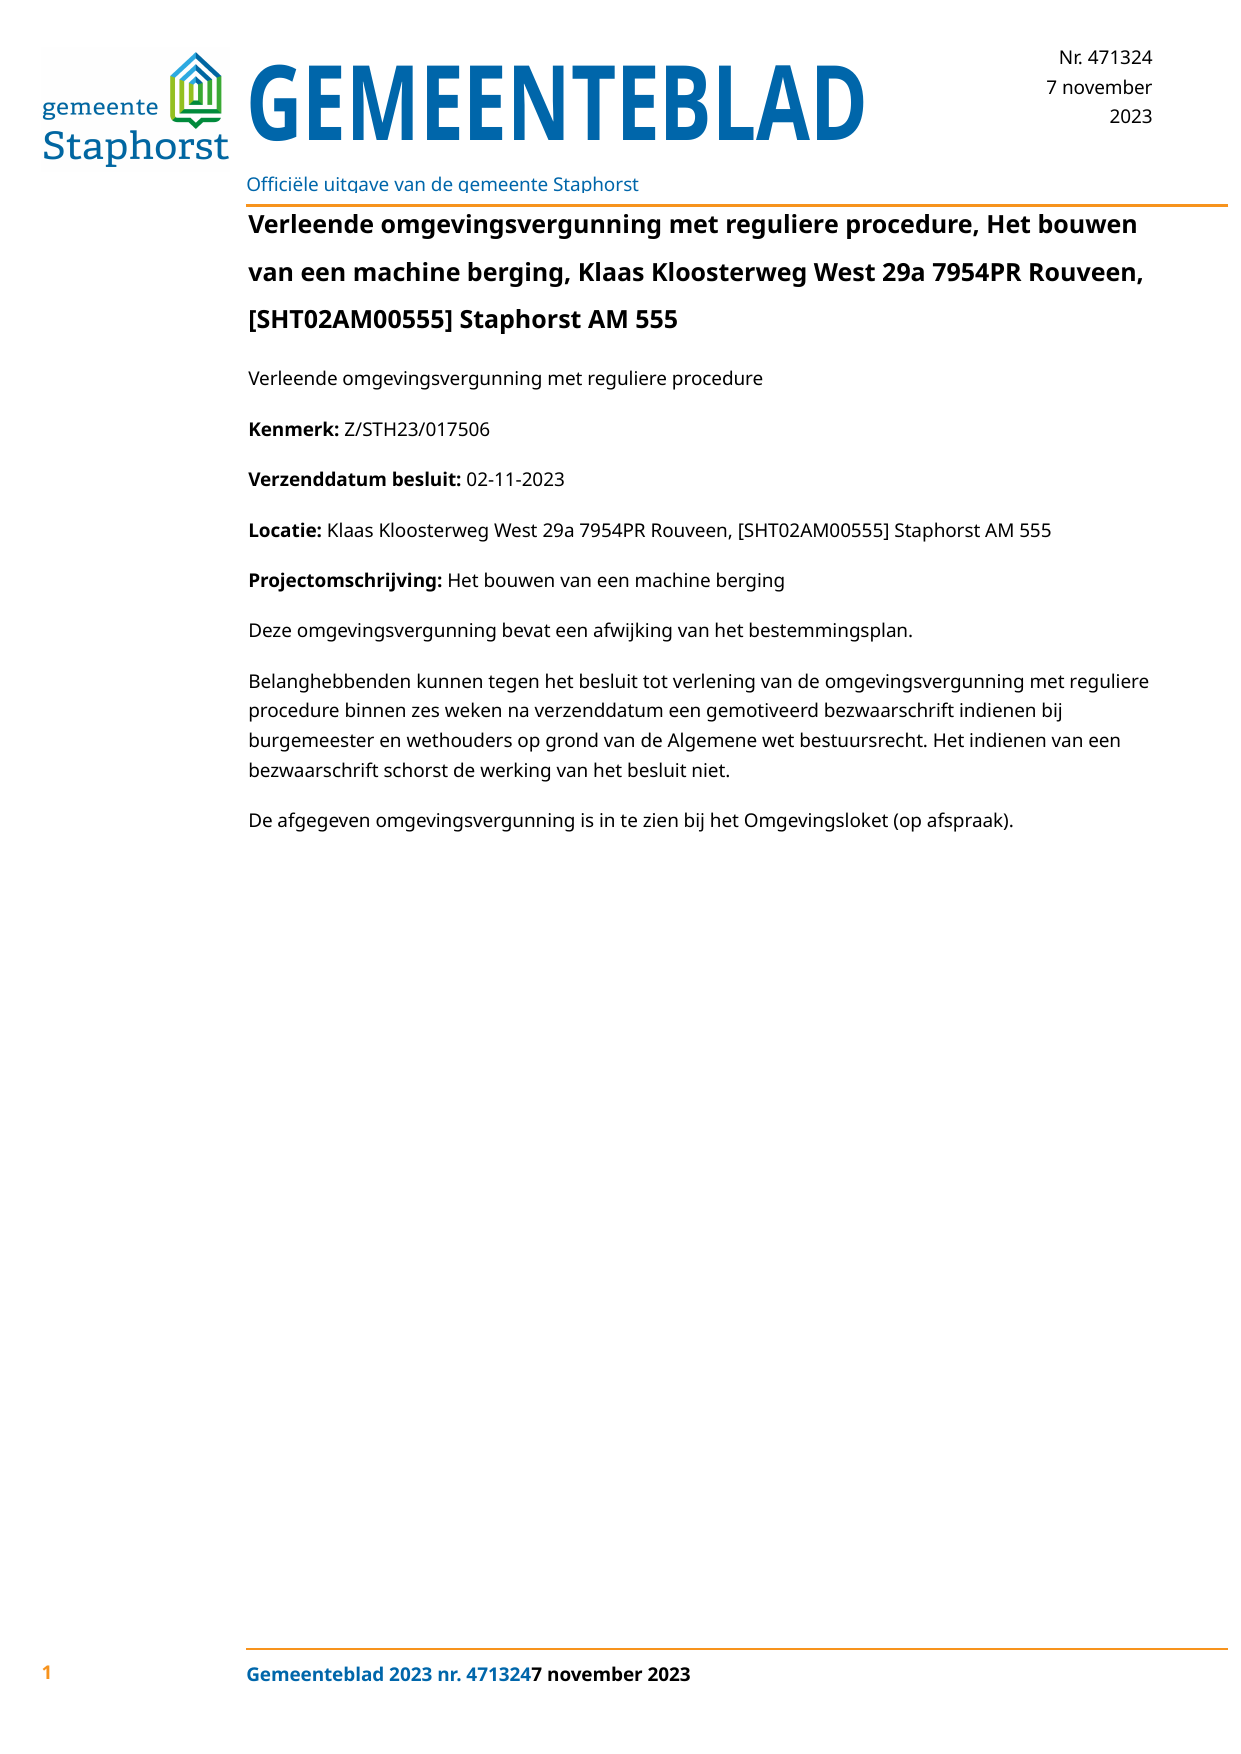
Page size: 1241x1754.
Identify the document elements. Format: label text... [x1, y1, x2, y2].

text Projectomschrijving: Het bouwen van een machine berging [248, 567, 1152, 593]
text Verleende omgevingsvergunning met reguliere procedure, Het bouwen van een machine berging, Klaas Kloosterweg West 29a 7954PR Rouveen, [SHT02AM00555] Staphorst AM 555 [248, 207, 1152, 336]
text Verleende omgevingsvergunning met reguliere procedure [248, 366, 1152, 391]
picture [41, 47, 231, 172]
text De afgegeven omgevingsvergunning is in te zien bij het Omgevingsloket (op afspraak). [248, 807, 1152, 833]
text Locatie: Klaas Kloosterweg West 29a 7954PR Rouveen, [SHT02AM00555] Staphorst AM 555 [248, 517, 1152, 542]
text Belanghebbenden kunnen tegen het besluit tot verlening van de omgevingsvergunning met reguliere procedure binnen zes weken na verzenddatum een gemotiveerd bezwaarschrift indienen bij burgemeester en wethouders op grond van de Algemene wet bestuursrecht. Het indienen van een bezwaarschrift schorst de werking van het besluit niet. [248, 668, 1152, 782]
text Deze omgevingsvergunning bevat een afwijking van het bestemmingsplan. [248, 618, 1152, 643]
text Kenmerk: Z/STH23/017506 [248, 416, 1152, 442]
text Verzenddatum besluit: 02-11-2023 [248, 466, 1152, 492]
